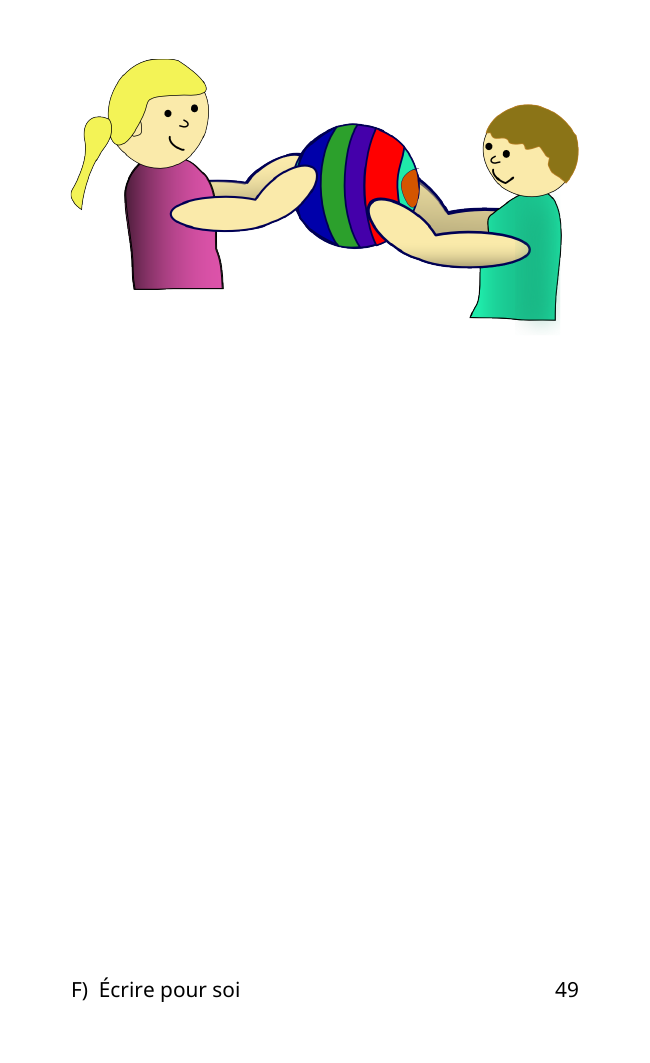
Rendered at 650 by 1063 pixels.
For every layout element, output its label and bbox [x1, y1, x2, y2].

picture [70, 59, 579, 347]
